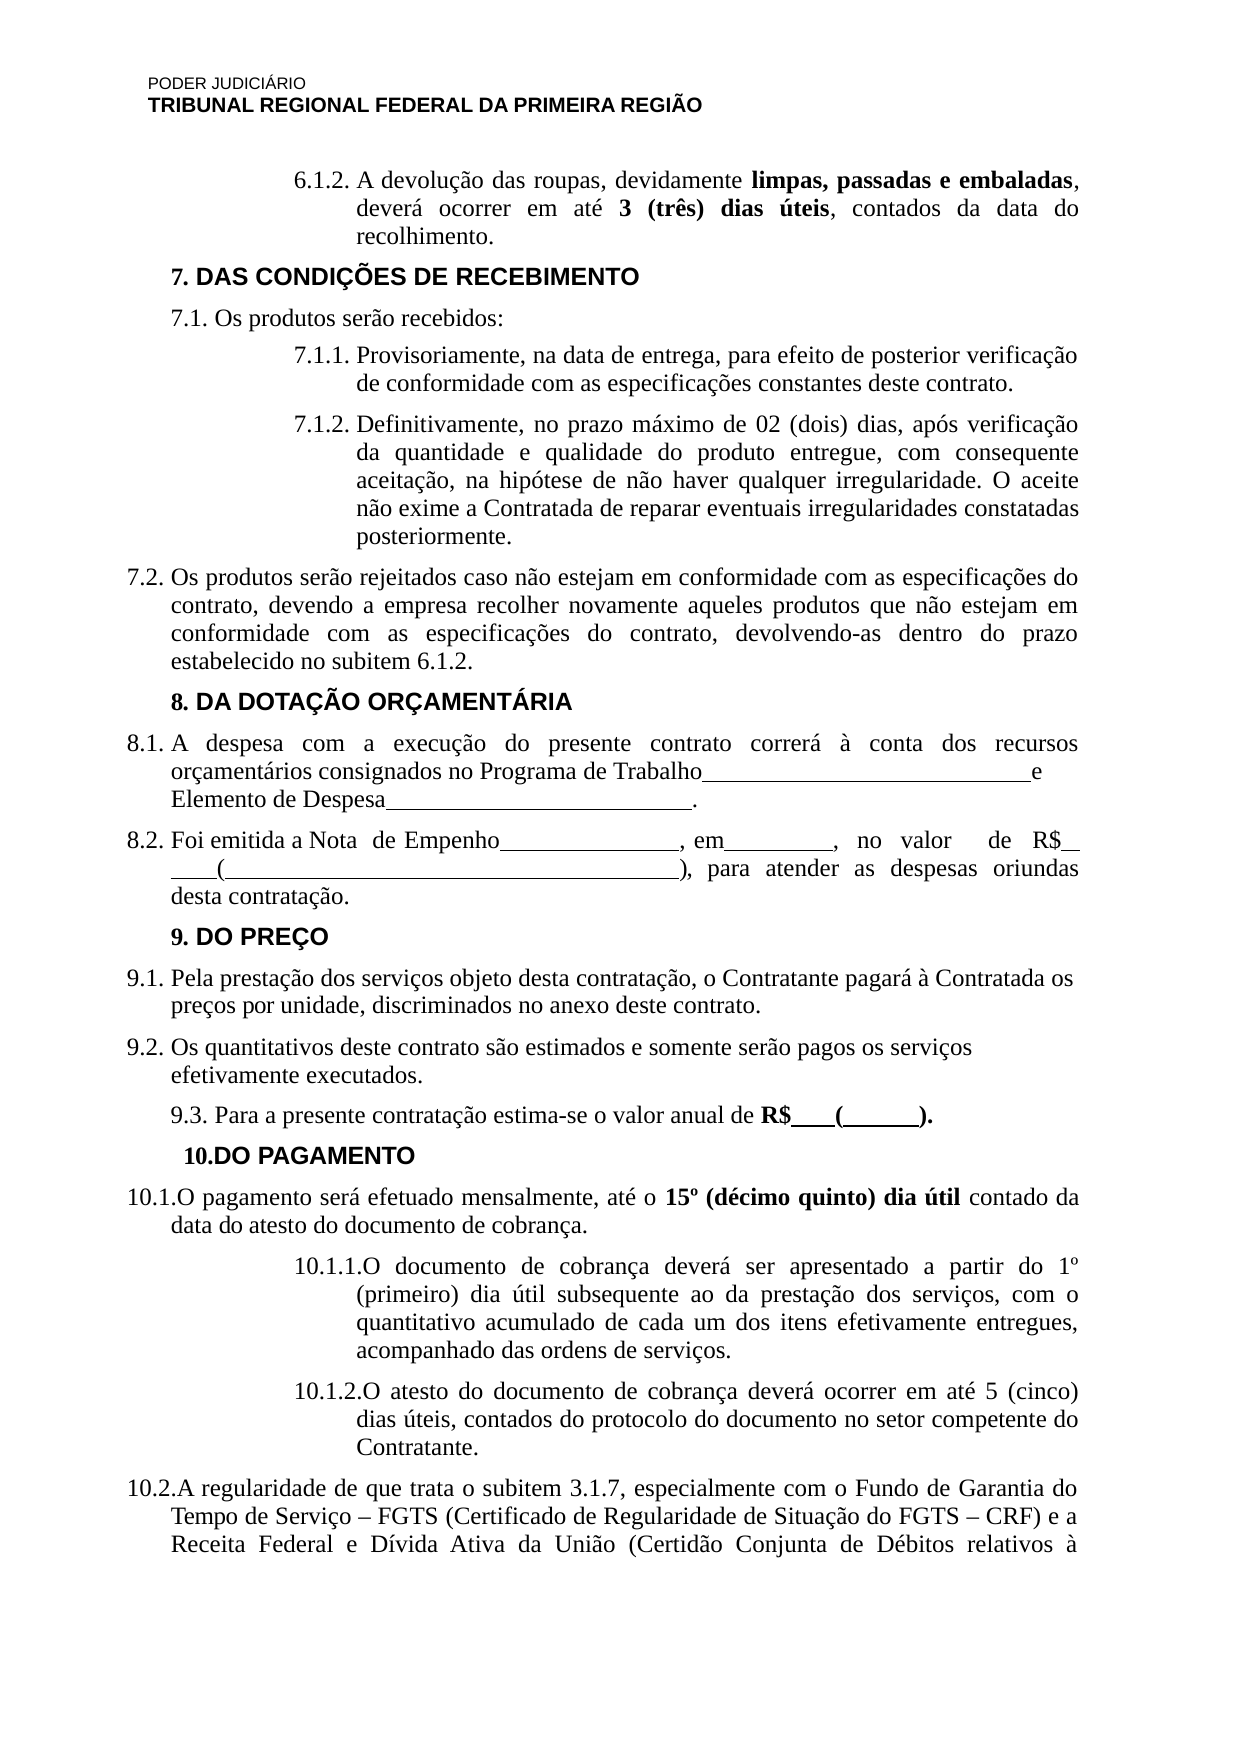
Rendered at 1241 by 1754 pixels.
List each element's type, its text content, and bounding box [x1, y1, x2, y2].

list Provisoriamente, na data de entrega, para efeito de posterior verificação de conformidade com as especificações constantes deste contrato. [293, 340, 1078, 397]
subtitle DO PAGAMENTO [183, 1141, 1104, 1170]
subtitle DAS CONDIÇÕES DE RECEBIMENTO [171, 262, 1104, 291]
subtitle DO PREÇO [171, 921, 1104, 950]
list Os quantitativos deste contrato são estimados e somente serão pagos os serviços efetivamente executados. [148, 1032, 1079, 1088]
list Foi emitida a Nota de Empenho , em , no valor de R$ ( ), para atender as despesas oriundas desta contratação. [148, 825, 1079, 909]
list Pela prestação dos serviços objeto desta contratação, o Contratante pagará à Contratada os preços por unidade, discriminados no anexo deste contrato. [148, 963, 1078, 1019]
list Os produtos serão recebidos: [191, 303, 1104, 332]
list Para a presente contratação estima-se o valor anual de R$ ( ). [191, 1100, 1104, 1129]
list O pagamento será efetuado mensalmente, até o 15º (décimo quinto) dia útil contado da data do atesto do documento de cobrança. [148, 1182, 1079, 1239]
list A devolução das roupas, devidamente limpas, passadas e embaladas, deverá ocorrer em até 3 (três) dias úteis, contados da data do recolhimento. [293, 165, 1079, 250]
list A despesa com a execução do presente contrato correrá à conta dos recursos orçamentários consignados no Programa de Trabalho e Elemento de Despesa . [148, 728, 1079, 812]
list Os produtos serão rejeitados caso não estejam em conformidade com as especificações do contrato, devendo a empresa recolher novamente aqueles produtos que não estejam em conformidade com as especificações do contrato, devolvendo-as dentro do prazo estabelecido no subitem 6.1.2. [148, 562, 1079, 675]
list O atesto do documento de cobrança deverá ocorrer em até 5 (cinco) dias úteis, contados do protocolo do documento no setor competente do Contratante. [293, 1376, 1080, 1461]
list A regularidade de que trata o subitem 3.1.7, especialmente com o Fundo de Garantia do Tempo de Serviço – FGTS (Certificado de Regularidade de Situação do FGTS – CRF) e a Receita Federal e Dívida Ativa da União (Certidão Conjunta de Débitos relativos à Tributos Federais e à Dívida Ativa da União), será confirmada por meio de consulta on line ao Sistema Unificado de Cadastramento de Fornecedores – SICAF. [148, 1473, 1079, 1558]
subtitle DA DOTAÇÃO ORÇAMENTÁRIA [171, 687, 1104, 716]
list Definitivamente, no prazo máximo de 02 (dois) dias, após verificação da quantidade e qualidade do produto entregue, com consequente aceitação, na hipótese de não haver qualquer irregularidade. O aceite não exime a Contratada de reparar eventuais irregularidades constatadas posteriormente. [293, 409, 1079, 550]
list O documento de cobrança deverá ser apresentado a partir do 1º (primeiro) dia útil subsequente ao da prestação dos serviços, com o quantitativo acumulado de cada um dos itens efetivamente entregues, acompanhado das ordens de serviços. [293, 1251, 1079, 1364]
